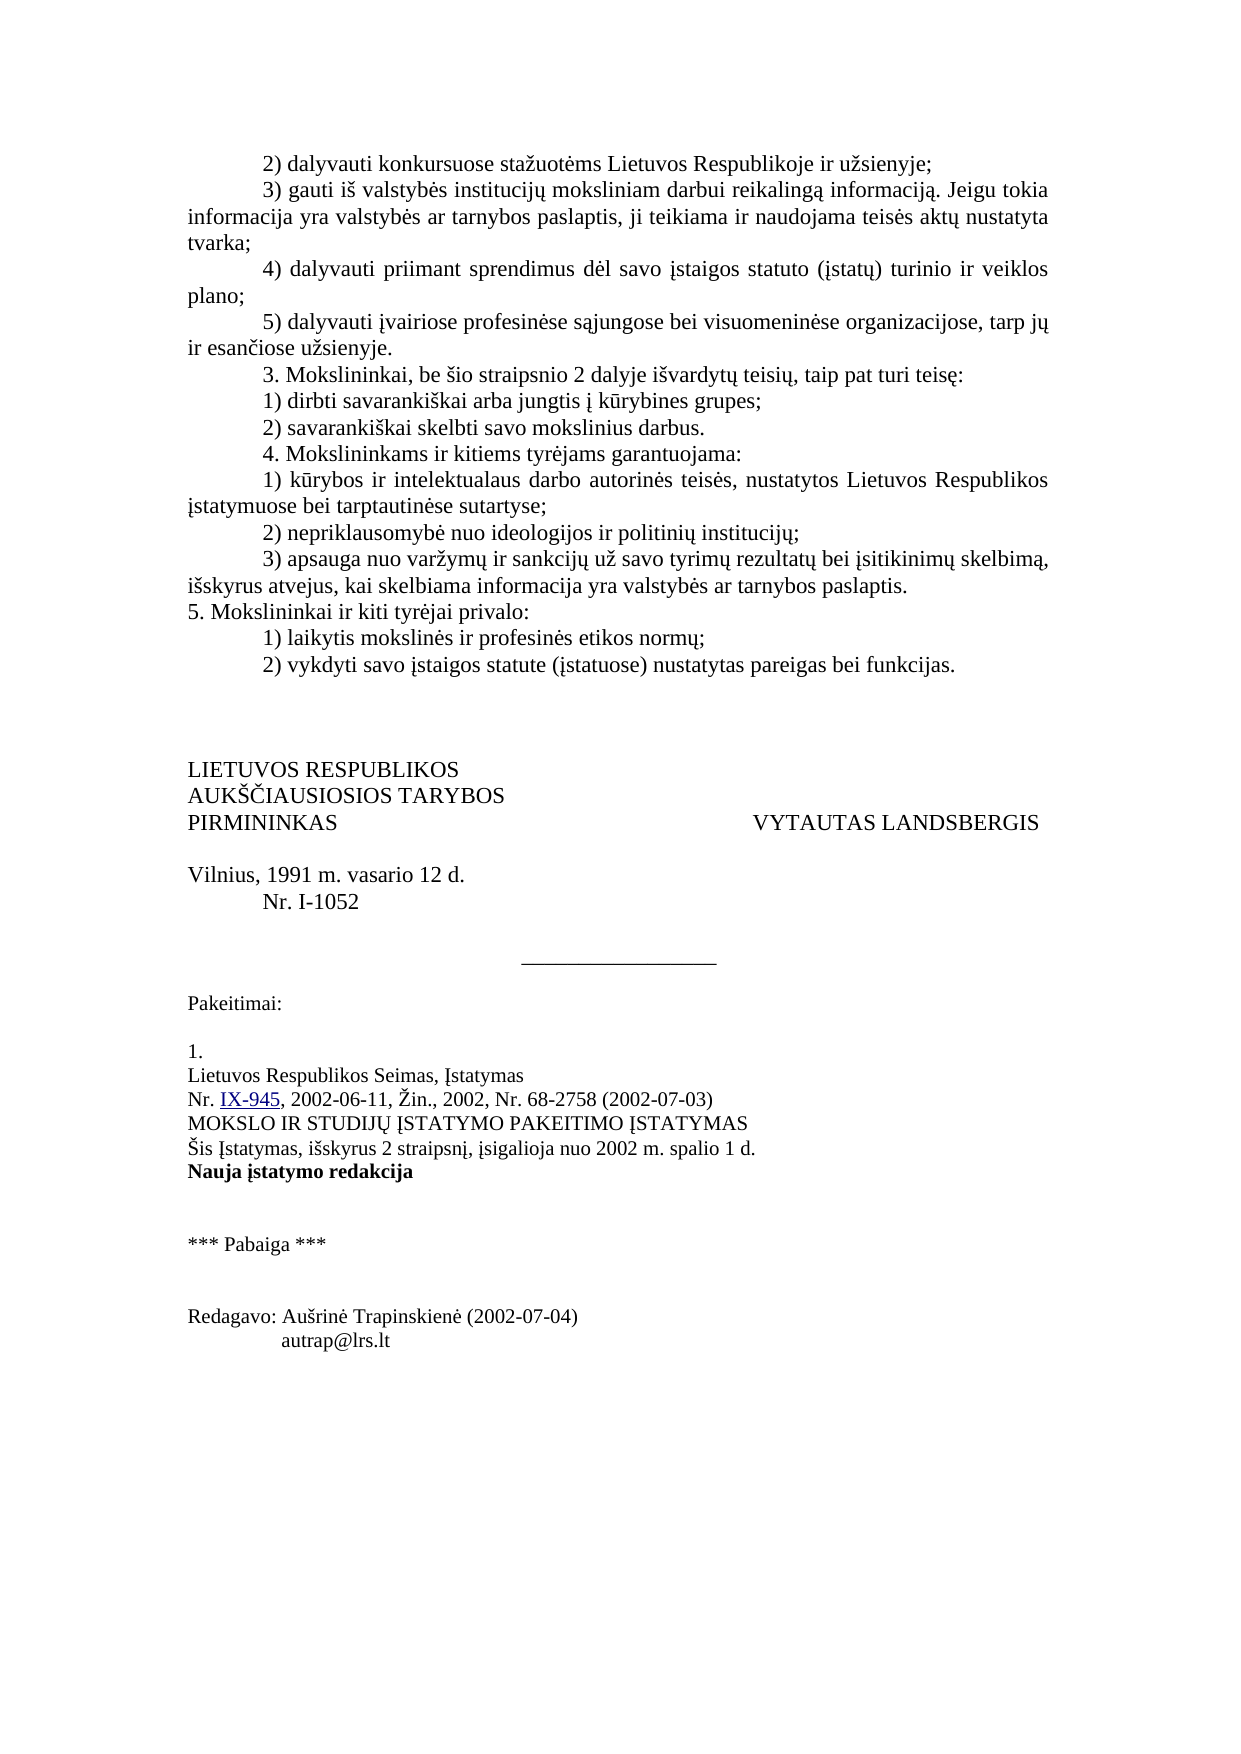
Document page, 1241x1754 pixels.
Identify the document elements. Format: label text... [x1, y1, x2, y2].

text 2) savarankiškai skelbti savo mokslinius darbus. [187, 413, 1050, 440]
text Lietuvos Respublikos Seimas, Įstatymas [187, 1063, 1050, 1087]
text Vilnius, 1991 m. vasario 12 d. [187, 862, 1050, 888]
text Šis Įstatymas, išskyrus 2 straipsnį, įsigalioja nuo 2002 m. spalio 1 d. [187, 1135, 1050, 1159]
text Redagavo: Aušrinė Trapinskienė (2002-07-04) [187, 1304, 1050, 1328]
text MOKSLO IR STUDIJŲ ĮSTATYMO PAKEITIMO ĮSTATYMAS [187, 1111, 1050, 1135]
text 1) kūrybos ir intelektualaus darbo autorinės teisės, nustatytos Lietuvos Respublikos įstatymuose bei tarptautinėse sutartyse; [187, 466, 1050, 519]
text 1. [187, 1039, 1050, 1063]
text 2) vykdyti savo įstaigos statute (įstatuose) nustatytas pareigas bei funkcijas. [187, 651, 1050, 677]
text 4. Mokslininkams ir kitiems tyrėjams garantuojama: [187, 440, 1050, 466]
text 1) dirbti savarankiškai arba jungtis į kūrybines grupes; [187, 387, 1050, 413]
text PIRMININKAS VYTAUTAS LANDSBERGIS [187, 809, 1050, 835]
text AUKŠČIAUSIOSIOS TARYBOS [187, 782, 1050, 809]
text autrap@lrs.lt [187, 1328, 1050, 1352]
text 3) apsauga nuo varžymų ir sankcijų už savo tyrimų rezultatų bei įsitikinimų skelbimą, išskyrus atvejus, kai skelbiama informacija yra valstybės ar tarnybos paslaptis. [187, 545, 1050, 598]
text Pakeitimai: [187, 991, 1050, 1015]
text 5. Mokslininkai ir kiti tyrėjai privalo: [187, 598, 1050, 624]
text 5) dalyvauti įvairiose profesinėse sąjungose bei visuomeninėse organizacijose, tarp jų ir esančiose užsienyje. [187, 308, 1050, 361]
text 3. Mokslininkai, be šio straipsnio 2 dalyje išvardytų teisių, taip pat turi teisę: [187, 361, 1050, 387]
text 2) nepriklausomybė nuo ideologijos ir politinių institucijų; [187, 519, 1050, 545]
text 4) dalyvauti priimant sprendimus dėl savo įstaigos statuto (įstatų) turinio ir veiklos plano; [187, 255, 1050, 308]
text LIETUVOS RESPUBLIKOS [187, 756, 1050, 782]
text 2) dalyvauti konkursuose stažuotėms Lietuvos Respublikoje ir užsienyje; [187, 150, 1050, 176]
text 1) laikytis mokslinės ir profesinės etikos normų; [187, 624, 1050, 651]
text 3) gauti iš valstybės institucijų moksliniam darbui reikalingą informaciją. Jeigu tokia informacija yra valstybės ar tarnybos paslaptis, ji teikiama ir naudojama teisės aktų nustatyta tvarka; [187, 176, 1050, 255]
text Nr. IX-945, 2002-06-11, Žin., 2002, Nr. 68-2758 (2002-07-03) [187, 1087, 1050, 1111]
text Nr. I-1052 [187, 888, 1050, 914]
text Nauja įstatymo redakcija [187, 1159, 1050, 1183]
text _________________ [187, 941, 1050, 967]
text *** Pabaiga *** [187, 1232, 1050, 1256]
